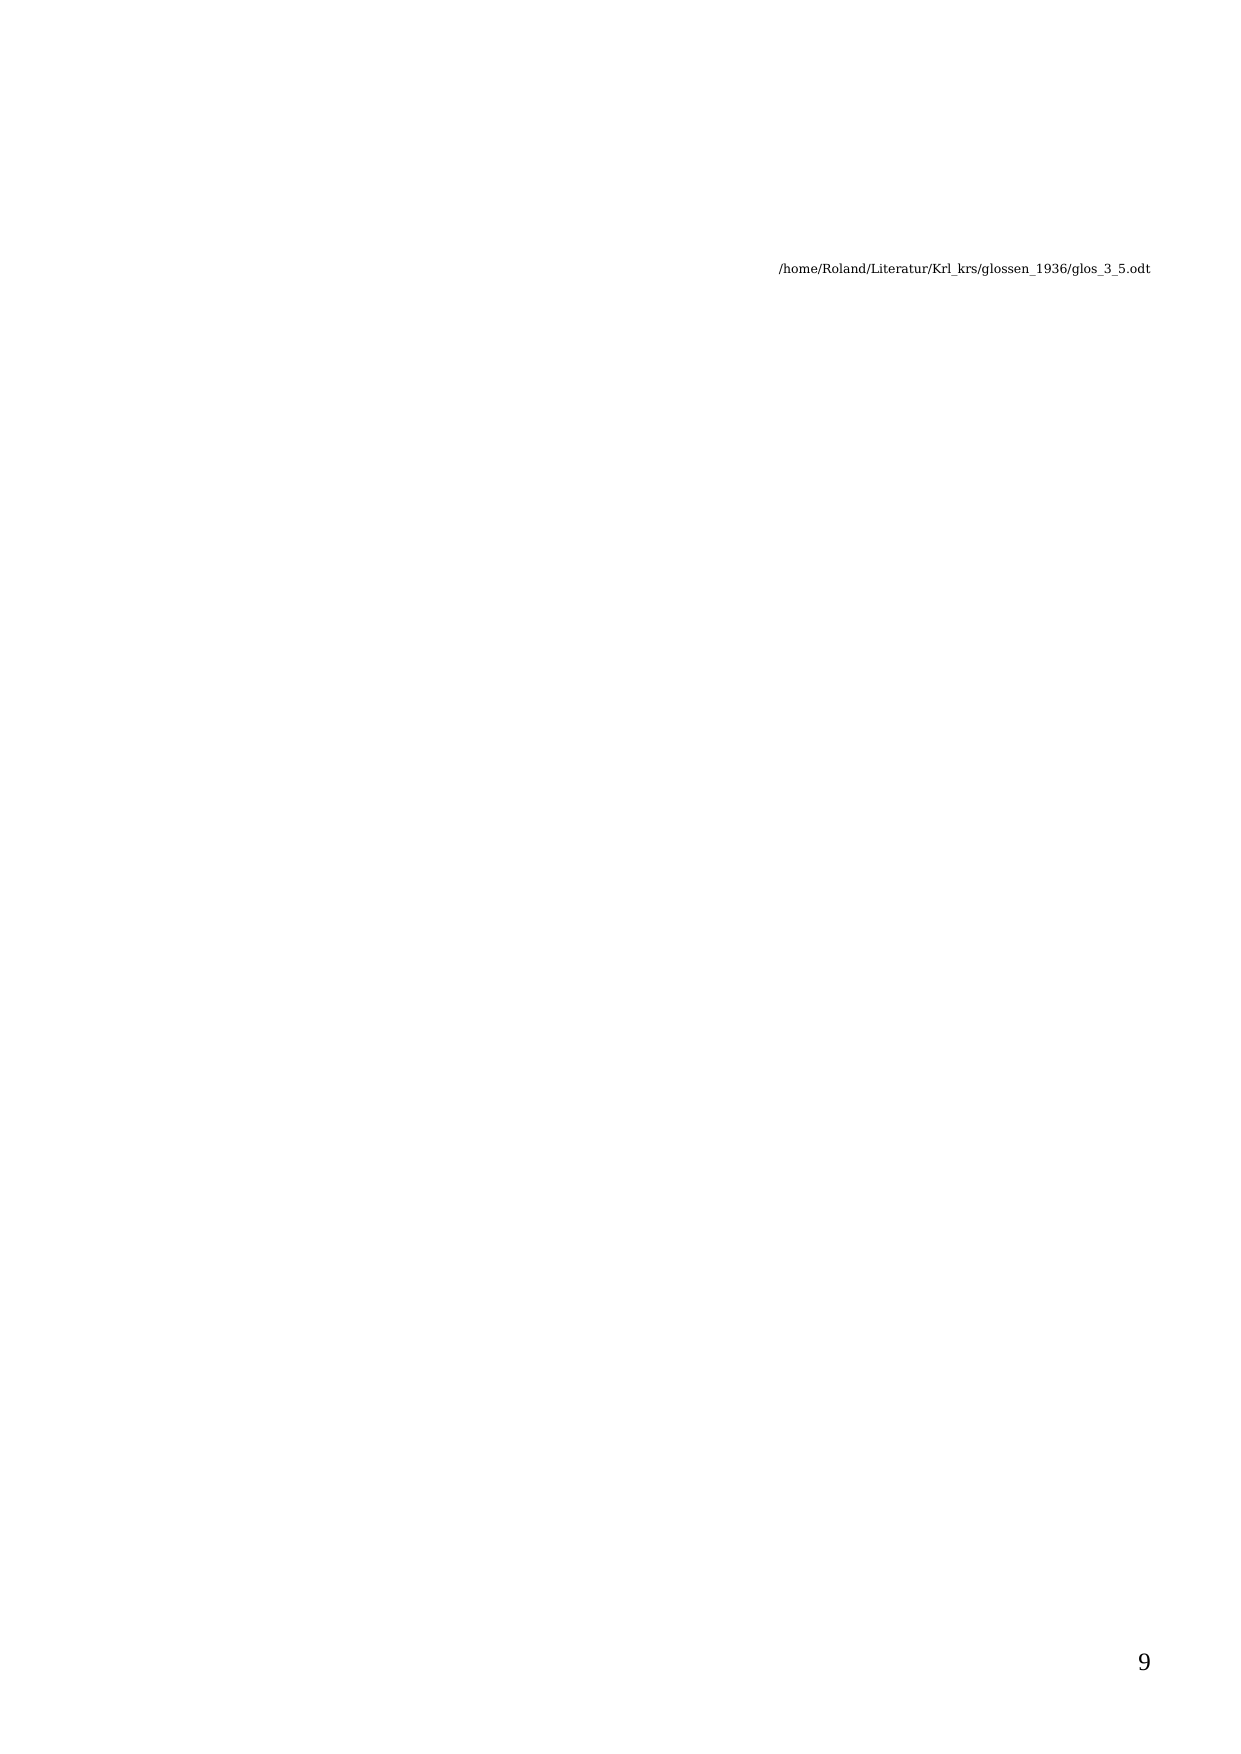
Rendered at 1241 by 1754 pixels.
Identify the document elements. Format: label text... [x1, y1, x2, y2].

text /home/Roland/Literatur/Krl_krs/glossen_1936/glos_3_5.odt [150, 247, 1151, 276]
